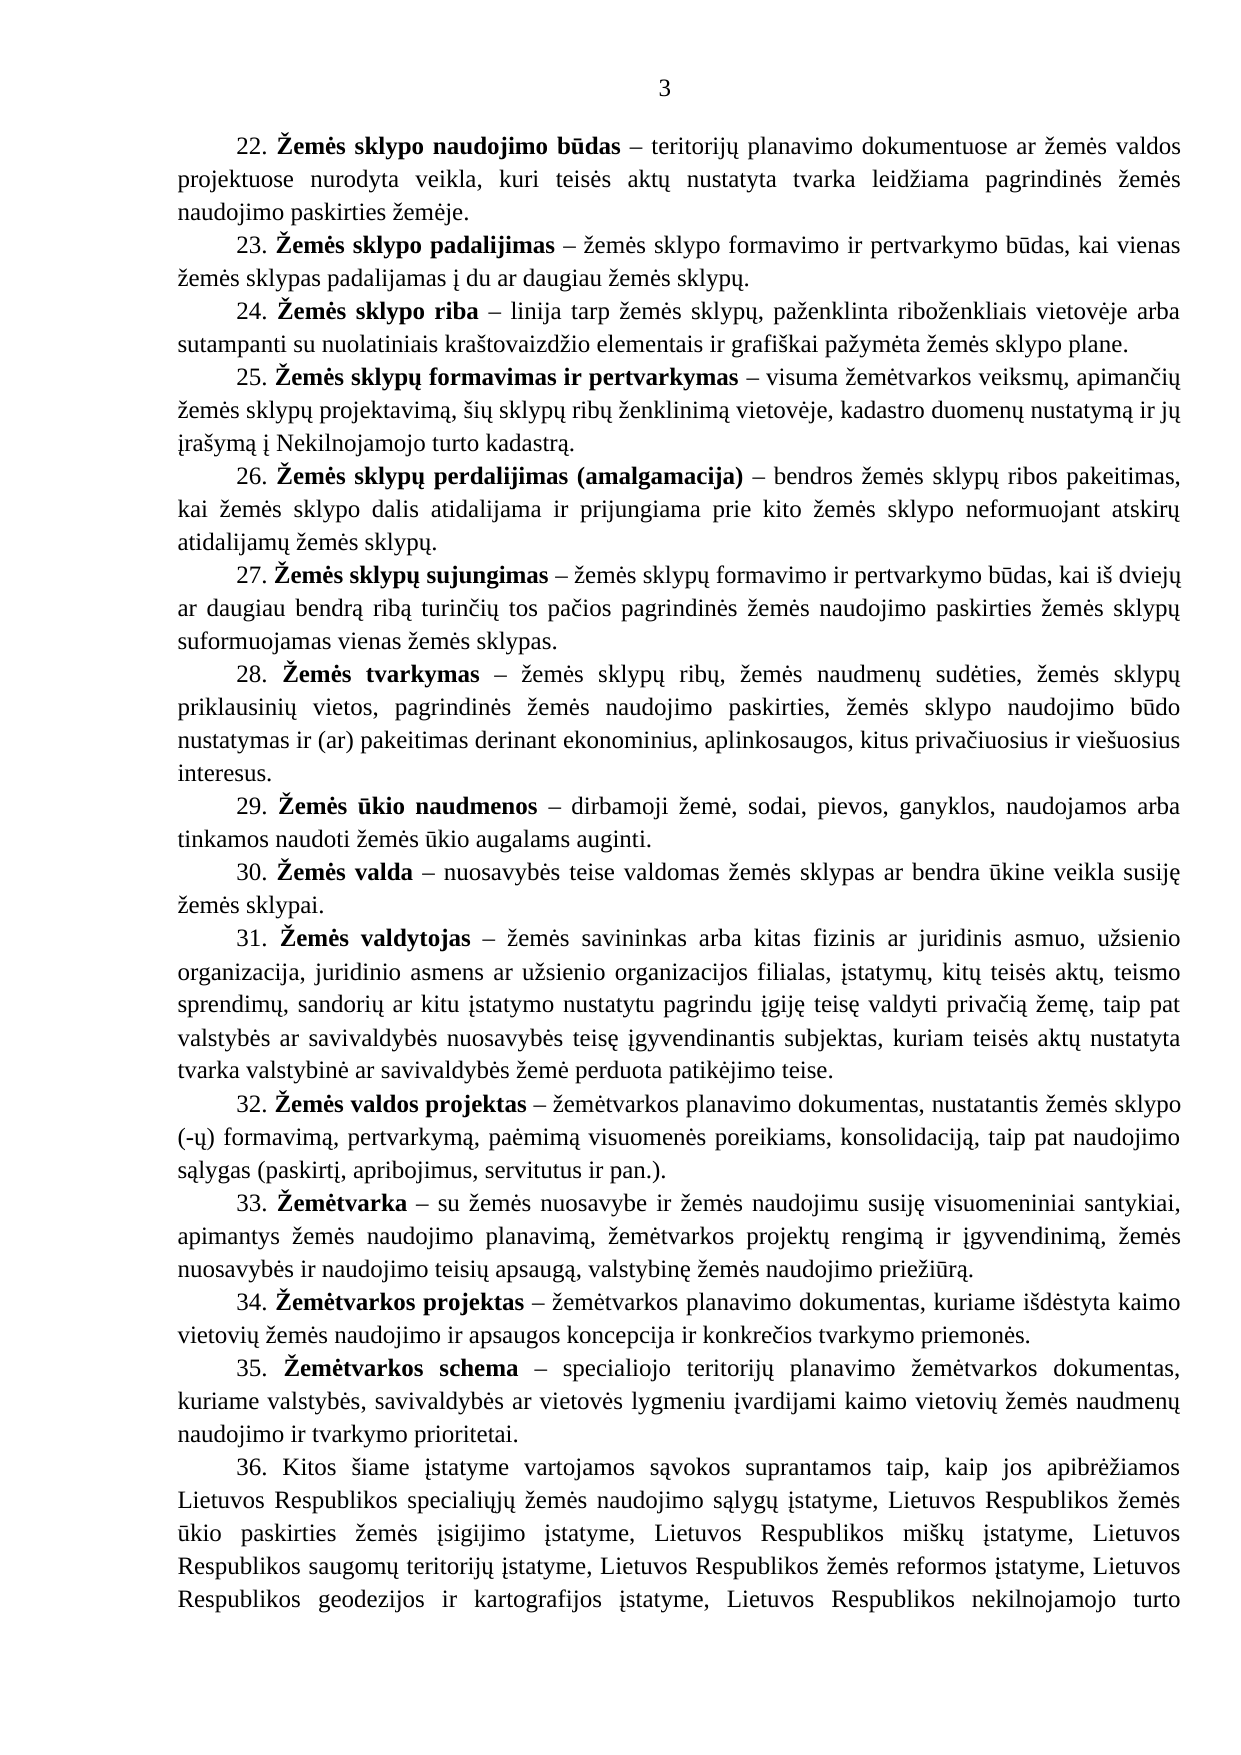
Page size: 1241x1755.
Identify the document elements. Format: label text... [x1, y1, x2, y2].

text 23. Žemės sklypo padalijimas – žemės sklypo formavimo ir pertvarkymo būdas, kai vienas žemės sklypas padalijamas į du ar daugiau žemės sklypų. [177, 230, 1181, 292]
text 26. Žemės sklypų perdalijimas (amalgamacija) – bendros žemės sklypų ribos pakeitimas, kai žemės sklypo dalis atidalijama ir prijungiama prie kito žemės sklypo neformuojant atskirų atidalijamų žemės sklypų. [177, 461, 1181, 556]
text 36. Kitos šiame įstatyme vartojamos sąvokos suprantamos taip, kaip jos apibrėžiamos Lietuvos Respublikos specialiųjų žemės naudojimo sąlygų įstatyme, Lietuvos Respublikos žemės ūkio paskirties žemės įsigijimo įstatyme, Lietuvos Respublikos miškų įstatyme, Lietuvos Respublikos saugomų teritorijų įstatyme, Lietuvos Respublikos žemės reformos įstatyme, Lietuvos Respublikos geodezijos ir kartografijos įstatyme, Lietuvos Respublikos nekilnojamojo turto [177, 1452, 1181, 1613]
text 29. Žemės ūkio naudmenos – dirbamoji žemė, sodai, pievos, ganyklos, naudojamos arba tinkamos naudoti žemės ūkio augalams auginti. [177, 791, 1181, 853]
text 35. Žemėtvarkos schema – specialiojo teritorijų planavimo žemėtvarkos dokumentas, kuriame valstybės, savivaldybės ar vietovės lygmeniu įvardijami kaimo vietovių žemės naudmenų naudojimo ir tvarkymo prioritetai. [177, 1353, 1181, 1448]
text 24. Žemės sklypo riba – linija tarp žemės sklypų, paženklinta riboženkliais vietovėje arba sutampanti su nuolatiniais kraštovaizdžio elementais ir grafiškai pažymėta žemės sklypo plane. [177, 296, 1181, 358]
text 25. Žemės sklypų formavimas ir pertvarkymas – visuma žemėtvarkos veiksmų, apimančių žemės sklypų projektavimą, šių sklypų ribų ženklinimą vietovėje, kadastro duomenų nustatymą ir jų įrašymą į Nekilnojamojo turto kadastrą. [177, 362, 1181, 457]
text 27. Žemės sklypų sujungimas – žemės sklypų formavimo ir pertvarkymo būdas, kai iš dviejų ar daugiau bendrą ribą turinčių tos pačios pagrindinės žemės naudojimo paskirties žemės sklypų suformuojamas vienas žemės sklypas. [177, 560, 1181, 655]
text 32. Žemės valdos projektas – žemėtvarkos planavimo dokumentas, nustatantis žemės sklypo (-ų) formavimą, pertvarkymą, paėmimą visuomenės poreikiams, konsolidaciją, taip pat naudojimo sąlygas (paskirtį, apribojimus, servitutus ir pan.). [177, 1089, 1181, 1183]
text 30. Žemės valda – nuosavybės teise valdomas žemės sklypas ar bendra ūkine veikla susiję žemės sklypai. [177, 857, 1181, 919]
text 22. Žemės sklypo naudojimo būdas – teritorijų planavimo dokumentuose ar žemės valdos projektuose nurodyta veikla, kuri teisės aktų nustatyta tvarka leidžiama pagrindinės žemės naudojimo paskirties žemėje. [177, 131, 1181, 226]
text 31. Žemės valdytojas – žemės savininkas arba kitas fizinis ar juridinis asmuo, užsienio organizacija, juridinio asmens ar užsienio organizacijos filialas, įstatymų, kitų teisės aktų, teismo sprendimų, sandorių ar kitu įstatymo nustatytu pagrindu įgiję teisę valdyti privačią žemę, taip pat valstybės ar savivaldybės nuosavybės teisę įgyvendinantis subjektas, kuriam teisės aktų nustatyta tvarka valstybinė ar savivaldybės žemė perduota patikėjimo teise. [177, 923, 1181, 1084]
text 34. Žemėtvarkos projektas – žemėtvarkos planavimo dokumentas, kuriame išdėstyta kaimo vietovių žemės naudojimo ir apsaugos koncepcija ir konkrečios tvarkymo priemonės. [177, 1287, 1181, 1348]
text 33. Žemėtvarka – su žemės nuosavybe ir žemės naudojimu susiję visuomeniniai santykiai, apimantys žemės naudojimo planavimą, žemėtvarkos projektų rengimą ir įgyvendinimą, žemės nuosavybės ir naudojimo teisių apsaugą, valstybinę žemės naudojimo priežiūrą. [177, 1188, 1181, 1282]
text 28. Žemės tvarkymas – žemės sklypų ribų, žemės naudmenų sudėties, žemės sklypų priklausinių vietos, pagrindinės žemės naudojimo paskirties, žemės sklypo naudojimo būdo nustatymas ir (ar) pakeitimas derinant ekonominius, aplinkosaugos, kitus privačiuosius ir viešuosius interesus. [177, 659, 1181, 787]
